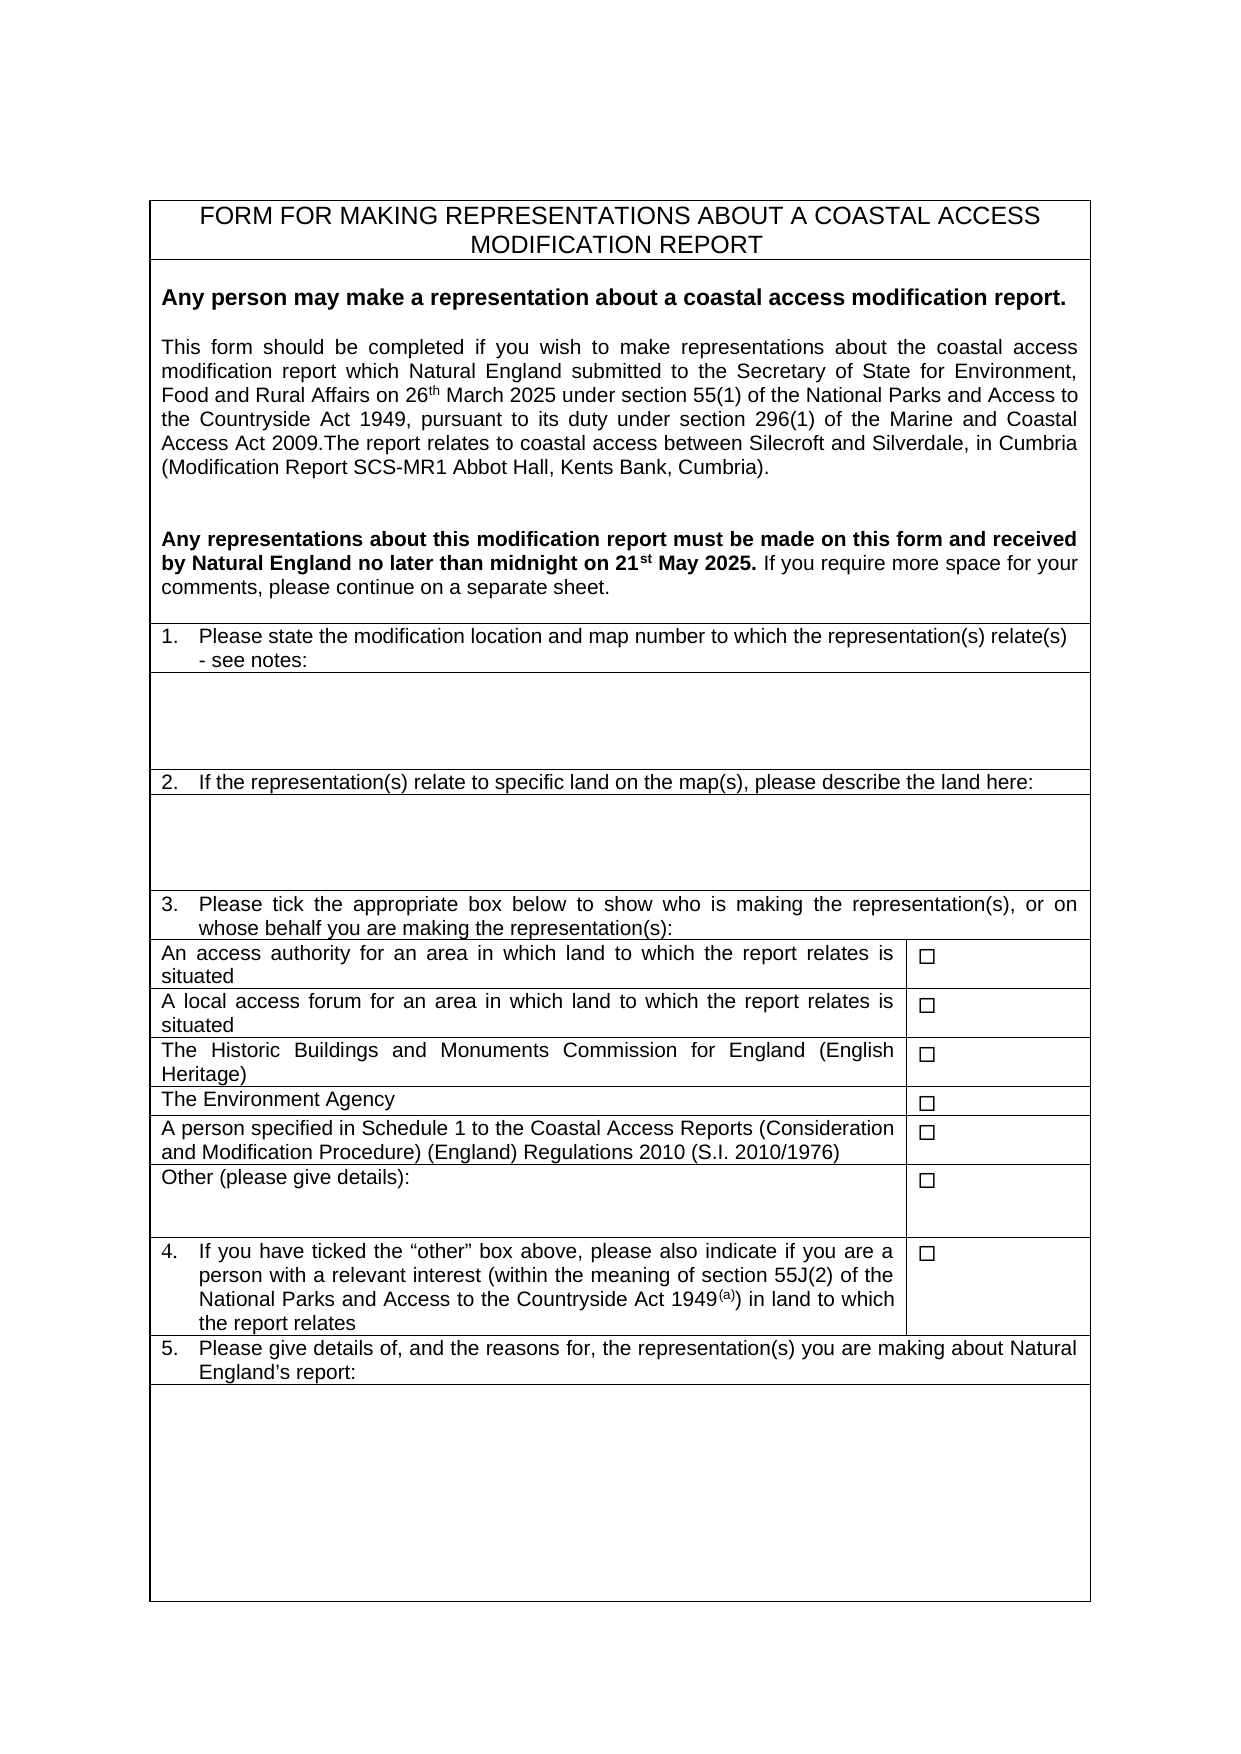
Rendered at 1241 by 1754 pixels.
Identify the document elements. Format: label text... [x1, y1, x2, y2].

table_cell £ [907, 989, 1090, 1037]
table_cell £ [907, 1038, 1090, 1086]
table_cell An access authority for an area in which land to which the report relates is situated [151, 940, 906, 988]
table_cell £ [907, 1087, 1090, 1115]
table_cell [151, 795, 1090, 890]
table_cell Please tick the appropriate box below to show who is making the representation(s), or on whose behalf you are making the representation(s): [151, 891, 1090, 939]
table_cell The Environment Agency [151, 1087, 906, 1115]
table_cell Other (please give details): [151, 1165, 906, 1237]
table_cell £ [907, 1238, 1090, 1335]
table_cell £ [907, 1165, 1090, 1237]
table_cell The Historic Buildings and Monuments Commission for England (English Heritage) [151, 1038, 906, 1086]
table_cell Please give details of, and the reasons for, the representation(s) you are making about Natural England’s report: [151, 1336, 1090, 1384]
table_cell Please state the modification location and map number to which the representation(s) relate(s) - see notes: [151, 624, 1090, 672]
table_cell £ [907, 1116, 1090, 1164]
table_cell Any person may make a representation about a coastal access modification report. This form should be completed if you wish to make representations about the coastal access modification report which Natural England submitted to the Secretary of State for Environment, Food and Rural Affairs on 26th March 2025 under section 55(1) of the National Parks and Access to the Countryside Act 1949, pursuant to its duty under section 296(1) of the Marine and Coastal Access Act 2009.The report relates to coastal access between Silecroft and Silverdale, in Cumbria (Modification Report SCS-MR1 Abbot Hall, Kents Bank, Cumbria). Any representations about this modification report must be made on this form and received by Natural England no later than midnight on 21st May 2025. If you require more space for your comments, please continue on a separate sheet. [151, 260, 1090, 623]
table_cell A person specified in Schedule 1 to the Coastal Access Reports (Consideration and Modification Procedure) (England) Regulations 2010 (S.I. 2010/1976) [151, 1116, 906, 1164]
table_cell [151, 673, 1090, 768]
table_cell A local access forum for an area in which land to which the report relates is situated [151, 989, 906, 1037]
table_header FORM FOR MAKING REPRESENTATIONS ABOUT A COASTAL ACCESS MODIFICATION REPORT [151, 201, 1090, 258]
table_cell [151, 1385, 1090, 1601]
table_cell £ [907, 940, 1090, 988]
table_cell If you have ticked the “other” box above, please also indicate if you are a person with a relevant interest (within the meaning of section 55J(2) of the National Parks and Access to the Countryside Act 1949(a)) in land to which the report relates [151, 1238, 906, 1335]
table_cell If the representation(s) relate to specific land on the map(s), please describe the land here: [151, 770, 1090, 793]
